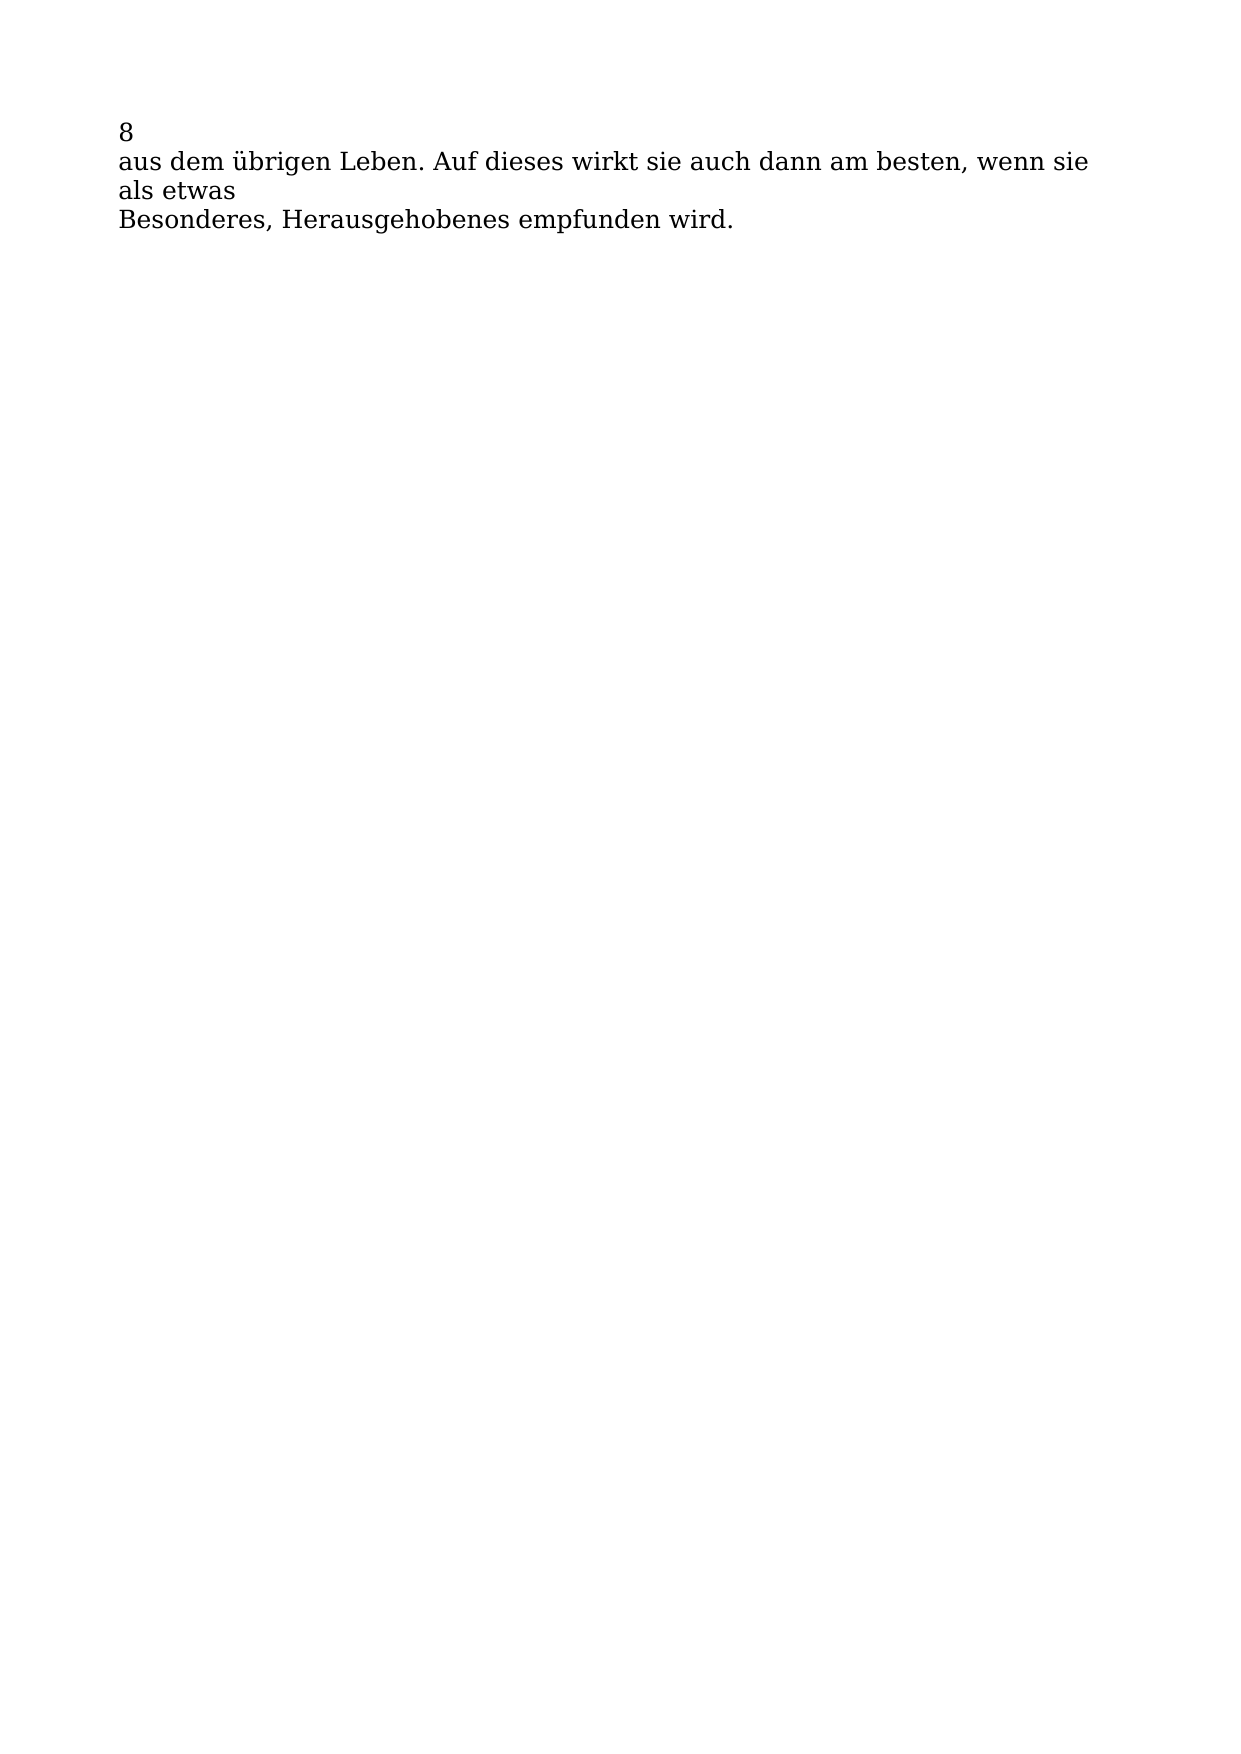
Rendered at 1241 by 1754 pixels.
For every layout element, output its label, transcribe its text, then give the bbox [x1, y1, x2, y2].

text Besonderes, Herausgehobenes empfunden wird. [118, 206, 1122, 235]
text 8 [118, 118, 1122, 147]
text aus dem übrigen Leben. Auf dieses wirkt sie auch dann am besten, wenn sie als etwas [118, 147, 1122, 206]
